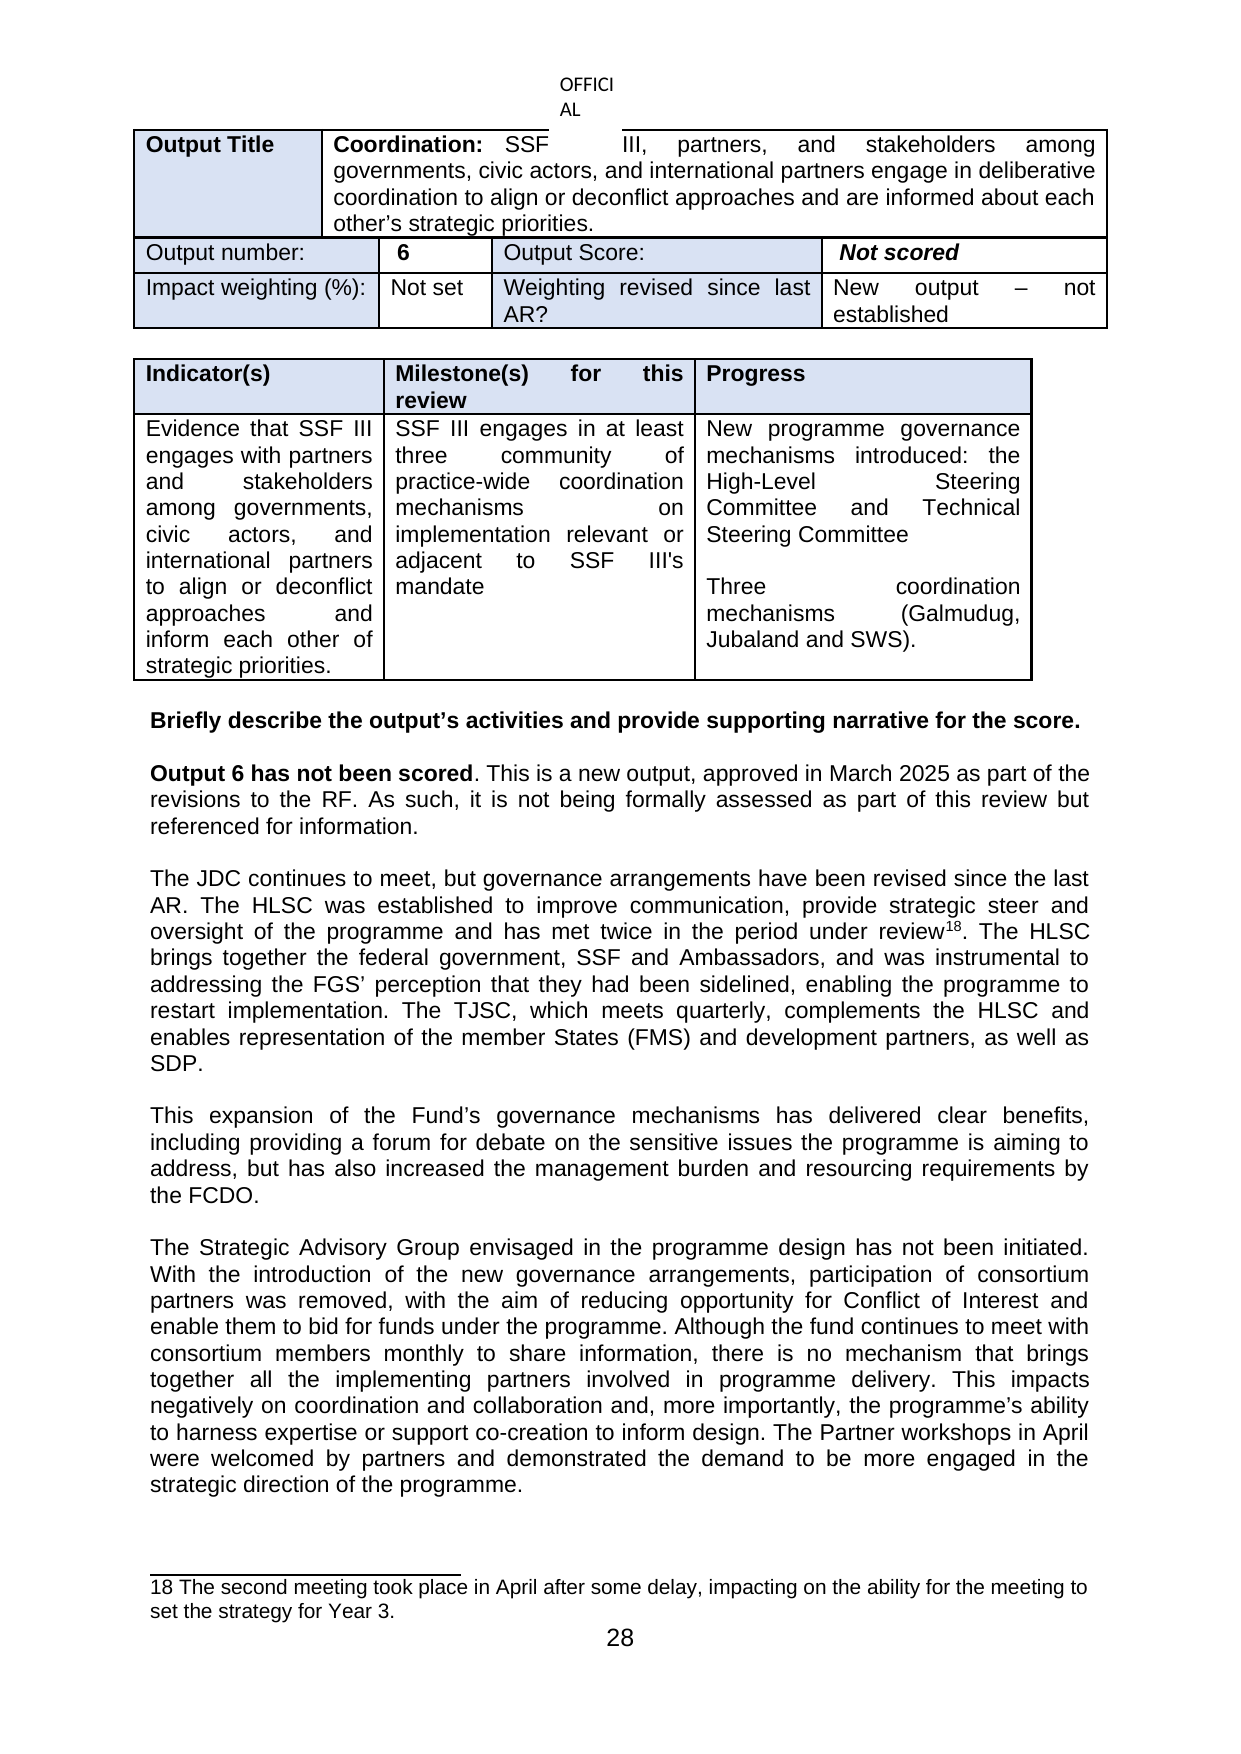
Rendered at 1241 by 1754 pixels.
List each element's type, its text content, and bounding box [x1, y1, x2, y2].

text Briefly describe the output’s activities and provide supporting narrative for the score. [150, 707, 1090, 733]
table_header Output Title [135, 131, 321, 236]
table_header Coordination: SSF III, partners, and stakeholders among governments, civic actors, and international partners engage in deliberative coordination to align or deconflict approaches and are informed about each other’s strategic priorities. [323, 131, 1106, 236]
table_cell Indicator(s) [135, 360, 383, 413]
table_cell [822, 329, 1107, 358]
table_cell [1033, 413, 1107, 679]
table_cell [492, 329, 822, 358]
text This expansion of the Fund’s governance mechanisms has delivered clear benefits, including providing a forum for debate on the sensitive issues the programme is aiming to address, but has also increased the management burden and resourcing requirements by the FCDO. [150, 1102, 1090, 1208]
table_cell Evidence that SSF III engages with partners and stakeholders among governments, civic actors, and international partners to align or deconflict approaches and inform each other of strategic priorities. [135, 415, 383, 679]
table_cell Milestone(s) for this review [385, 360, 694, 413]
text The second meeting took place in April after some delay, impacting on the ability for the meeting to set the strategy for Year 3. [150, 1575, 1090, 1623]
table_cell Progress [696, 360, 1030, 413]
text The Strategic Advisory Group envisaged in the programme design has not been initiated. With the introduction of the new governance arrangements, participation of consortium partners was removed, with the aim of reducing opportunity for Conflict of Interest and enable them to bid for funds under the programme. Although the fund continues to meet with consortium members monthly to share information, there is no mechanism that brings together all the implementing partners involved in programme delivery. This impacts negatively on coordination and collaboration and, more importantly, the programme’s ability to harness expertise or support co-creation to inform design. The Partner workshops in April were welcomed by partners and demonstrated the demand to be more engaged in the strategic direction of the programme. [150, 1234, 1090, 1498]
table_cell Output Score: [493, 239, 821, 272]
table_cell [322, 329, 379, 358]
text The JDC continues to meet, but governance arrangements have been revised since the last AR. The HLSC was established to improve communication, provide strategic steer and oversight of the programme and has met twice in the period under review. The HLSC brings together the federal government, SSF and Ambassadors, and was instrumental to addressing the FGS’ perception that they had been sidelined, enabling the programme to restart implementation. The TJSC, which meets quarterly, complements the HLSC and enables representation of the member States (FMS) and development partners, as well as SDP. [150, 865, 1090, 1076]
table_cell Not scored [823, 239, 1106, 272]
table_cell Impact weighting (%): [135, 274, 378, 327]
table_cell New programme governance mechanisms introduced: the High-Level Steering Committee and Technical Steering Committee Three coordination mechanisms (Galmudug, Jubaland and SWS). [696, 415, 1030, 679]
table_cell Output number: [135, 239, 378, 272]
table_cell [1033, 358, 1107, 413]
table_cell New output – not established [823, 274, 1106, 327]
table_cell SSF III engages in at least three community of practice-wide coordination mechanisms on implementation relevant or adjacent to SSF III's mandate [385, 415, 694, 679]
table_cell [379, 329, 492, 358]
table_cell [134, 329, 322, 358]
table_cell Weighting revised since last AR? [493, 274, 821, 327]
text Output 6 has not been scored. This is a new output, approved in March 2025 as part of the revisions to the RF. As such, it is not being formally assessed as part of this review but referenced for information. [150, 760, 1090, 839]
table_cell 6 [380, 239, 491, 272]
table_cell Not set [380, 274, 491, 327]
